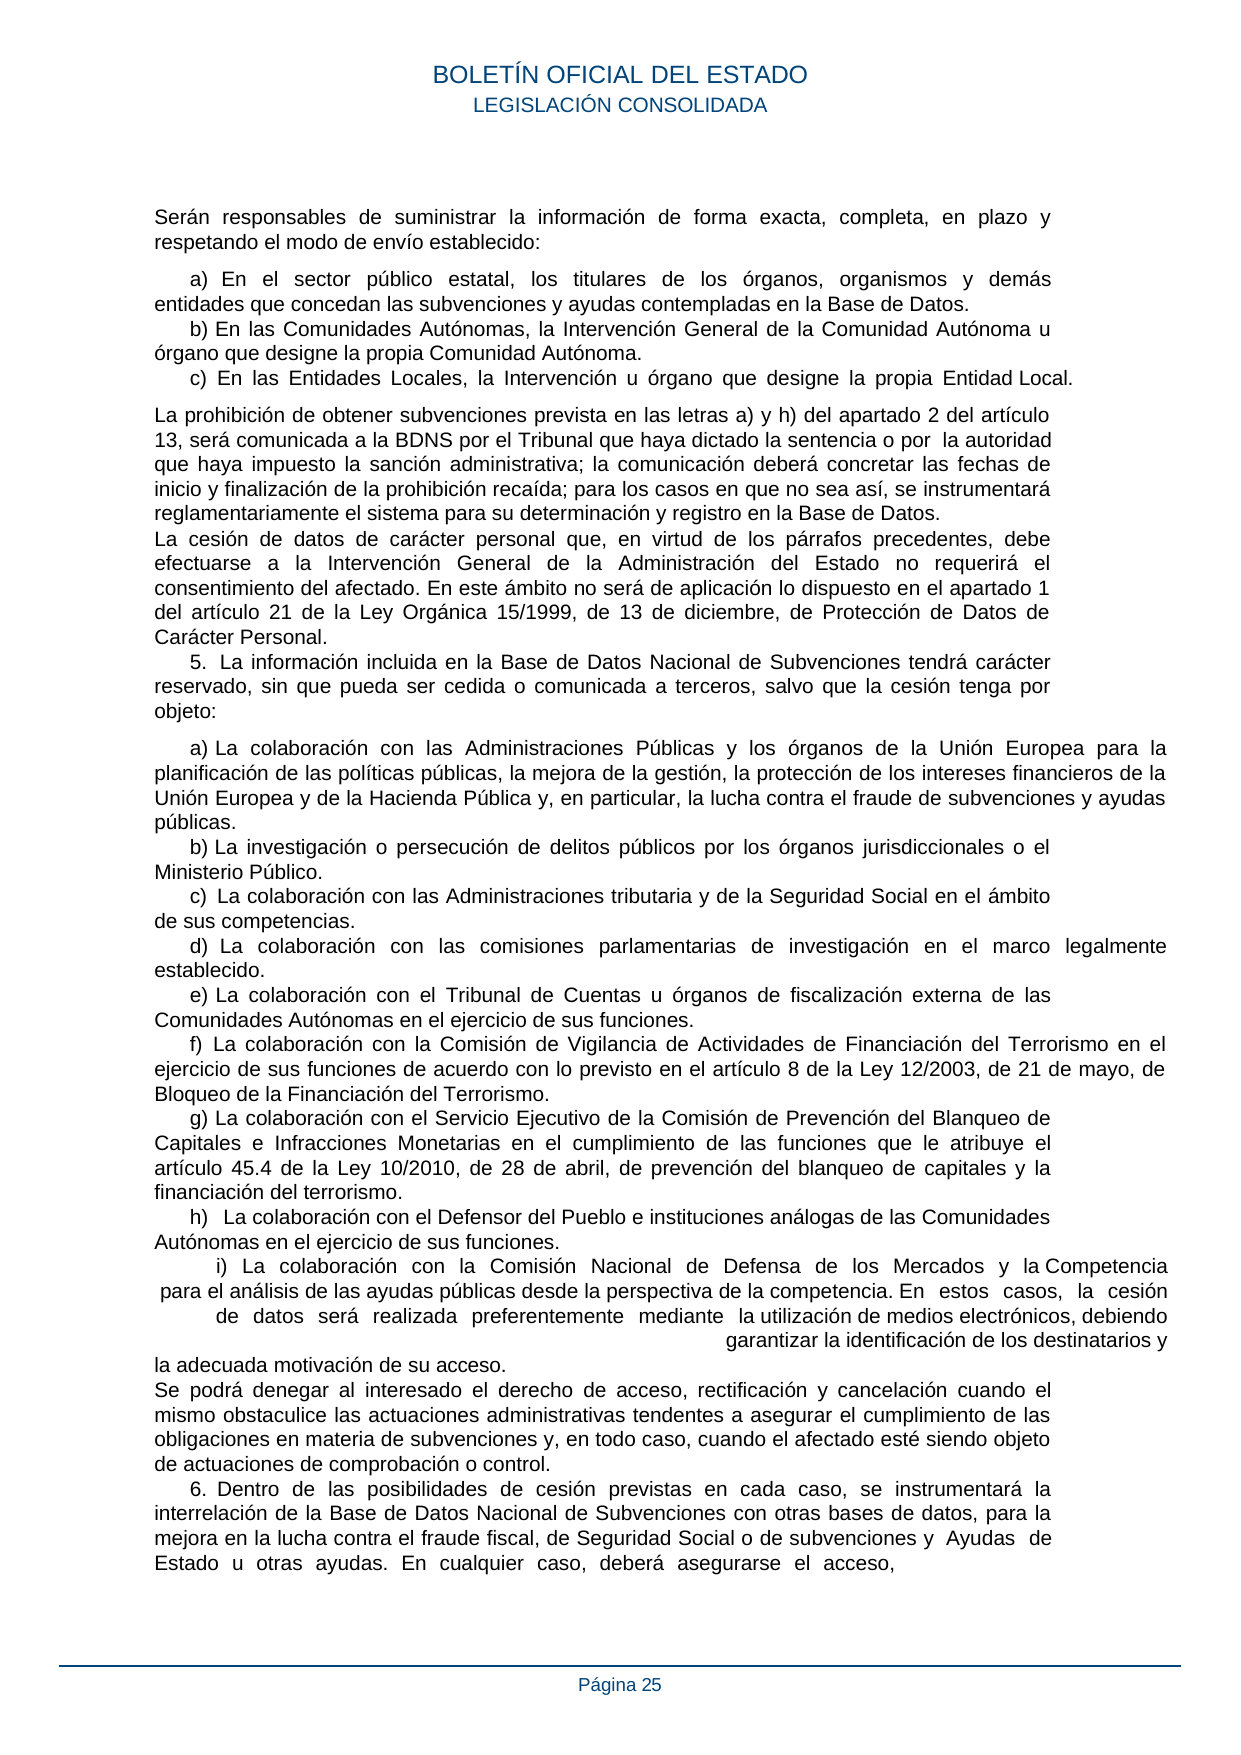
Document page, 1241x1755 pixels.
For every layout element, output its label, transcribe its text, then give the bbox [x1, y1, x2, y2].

list En las Entidades Locales, la Intervención u órgano que designe la propia Entidad Local. [154, 366, 1168, 390]
list La colaboración con las Administraciones Públicas y los órganos de la Unión Europea para la planificación de las políticas públicas, la mejora de la gestión, la protección de los intereses financieros de la Unión Europea y de la Hacienda Pública y, en particular, la lucha contra el fraude de subvenciones y ayudas públicas. [154, 736, 1168, 834]
list La colaboración con las comisiones parlamentarias de investigación en el marco legalmente establecido. [154, 933, 1168, 982]
list La investigación o persecución de delitos públicos por los órganos jurisdiccionales o el Ministerio Público. [154, 835, 1051, 883]
list La colaboración con la Comisión Nacional de Defensa de los Mercados y la Competencia para el análisis de las ayudas públicas desde la perspectiva de la competencia. En estos casos, la cesión de datos será realizada preferentemente mediante la utilización de medios electrónicos, debiendo garantizar la identificación de los destinatarios y [154, 1254, 1168, 1352]
list La colaboración con la Comisión de Vigilancia de Actividades de Financiación del Terrorismo en el ejercicio de sus funciones de acuerdo con lo previsto en el artículo 8 de la Ley 12/2003, de 21 de mayo, de Bloqueo de la Financiación del Terrorismo. [154, 1032, 1168, 1105]
list La colaboración con el Tribunal de Cuentas u órganos de fiscalización externa de las Comunidades Autónomas en el ejercicio de sus funciones. [154, 983, 1052, 1031]
list En las Comunidades Autónomas, la Intervención General de la Comunidad Autónoma u órgano que designe la propia Comunidad Autónoma. [154, 316, 1052, 365]
list La colaboración con el Servicio Ejecutivo de la Comisión de Prevención del Blanqueo de Capitales e Infracciones Monetarias en el cumplimiento de las funciones que le atribuye el artículo 45.4 de la Ley 10/2010, de 28 de abril, de prevención del blanqueo de capitales y la financiación del terrorismo. [154, 1106, 1052, 1204]
text La cesión de datos de carácter personal que, en virtud de los párrafos precedentes, debe efectuarse a la Intervención General de la Administración del Estado no requerirá el consentimiento del afectado. En este ámbito no será de aplicación lo dispuesto en el apartado 1 del artículo 21 de la Ley Orgánica 15/1999, de 13 de diciembre, de Protección de Datos de Carácter Personal. [154, 526, 1052, 649]
text Serán responsables de suministrar la información de forma exacta, completa, en plazo y respetando el modo de envío establecido: [154, 205, 1052, 254]
text Se podrá denegar al interesado el derecho de acceso, rectificación y cancelación cuando el mismo obstaculice las actuaciones administrativas tendentes a asegurar el cumplimiento de las obligaciones en materia de subvenciones y, en todo caso, cuando el afectado esté siendo objeto de actuaciones de comprobación o control. [154, 1378, 1052, 1476]
list Dentro de las posibilidades de cesión previstas en cada caso, se instrumentará la interrelación de la Base de Datos Nacional de Subvenciones con otras bases de datos, para la mejora en la lucha contra el fraude fiscal, de Seguridad Social o de subvenciones y Ayudas de Estado u otras ayudas. En cualquier caso, deberá asegurarse el acceso, [154, 1477, 1052, 1574]
list La información incluida en la Base de Datos Nacional de Subvenciones tendrá carácter reservado, sin que pueda ser cedida o comunicada a terceros, salvo que la cesión tenga por objeto: [154, 650, 1052, 723]
list La colaboración con las Administraciones tributaria y de la Seguridad Social en el ámbito de sus competencias. [154, 884, 1052, 933]
text la adecuada motivación de su acceso. [154, 1353, 1168, 1377]
list En el sector público estatal, los titulares de los órganos, organismos y demás entidades que concedan las subvenciones y ayudas contempladas en la Base de Datos. [154, 267, 1052, 316]
list La colaboración con el Defensor del Pueblo e instituciones análogas de las Comunidades Autónomas en el ejercicio de sus funciones. [154, 1205, 1052, 1253]
text La prohibición de obtener subvenciones prevista en las letras a) y h) del apartado 2 del artículo 13, será comunicada a la BDNS por el Tribunal que haya dictado la sentencia o por la autoridad que haya impuesto la sanción administrativa; la comunicación deberá concretar las fechas de inicio y finalización de la prohibición recaída; para los casos en que no sea así, se instrumentará reglamentariamente el sistema para su determinación y registro en la Base de Datos. [154, 403, 1052, 525]
